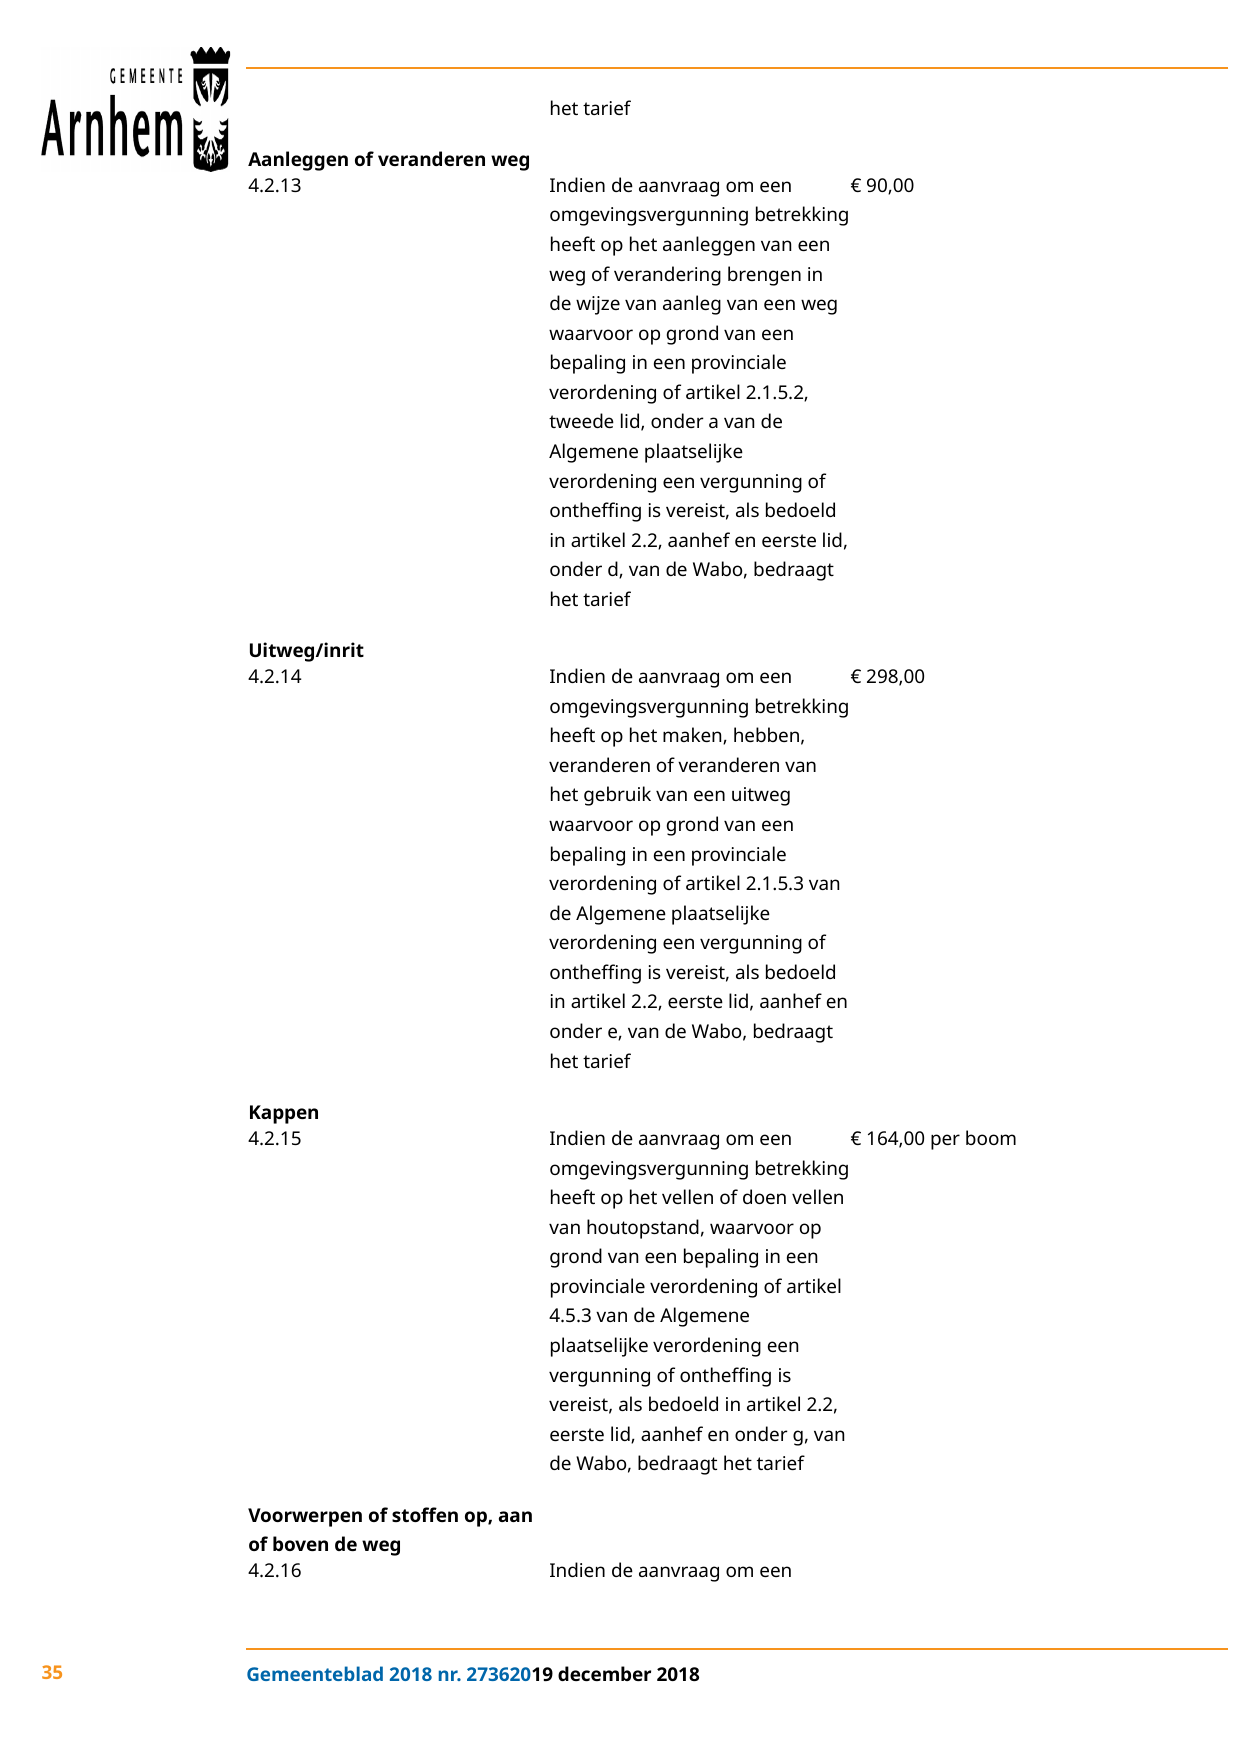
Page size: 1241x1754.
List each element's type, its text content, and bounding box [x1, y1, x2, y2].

table_cell Indien de aanvraag om een omgevingsvergunning betrekking heeft op het maken, hebben, veranderen of veranderen van het gebruik van een uitweg waarvoor op grond van een bepaling in een provinciale verordening of artikel 2.1.5.3 van de Algemene plaatselijke verordening een vergunning of ontheffing is vereist, als bedoeld in artikel 2.2, eerste lid, aanhef en onder e, van de Wabo, bedraagt het tarief [549, 663, 850, 1074]
table_cell Voorwerpen of stoffen op, aan of boven de weg [248, 1502, 549, 1557]
table_cell [549, 638, 850, 663]
table_cell [549, 121, 850, 146]
table_cell [248, 1074, 549, 1099]
table_cell € 90,00 [850, 172, 1152, 612]
table_cell [549, 612, 850, 638]
table_cell [850, 95, 1152, 121]
table_cell Indien de aanvraag om een omgevingsvergunning betrekking heeft op het aanleggen van een weg of verandering brengen in de wijze van aanleg van een weg waarvoor op grond van een bepaling in een provinciale verordening of artikel 2.1.5.2, tweede lid, onder a van de Algemene plaatselijke verordening een vergunning of ontheffing is vereist, als bedoeld in artikel 2.2, aanhef en eerste lid, onder d, van de Wabo, bedraagt het tarief [549, 172, 850, 612]
table_cell [850, 121, 1152, 146]
table_cell [248, 1476, 549, 1502]
table_cell Indien de aanvraag om een omgevingsvergunning betrekking heeft op het vellen of doen vellen van houtopstand, waarvoor op grond van een bepaling in een provinciale verordening of artikel 4.5.3 van de Algemene plaatselijke verordening een vergunning of ontheffing is vereist, als bedoeld in artikel 2.2, eerste lid, aanhef en onder g, van de Wabo, bedraagt het tarief [549, 1125, 850, 1476]
table_cell [248, 95, 549, 121]
table_cell [248, 612, 549, 638]
table_cell [850, 612, 1152, 638]
table_cell [850, 1476, 1152, 1502]
table_cell [248, 121, 549, 146]
table_cell [549, 1099, 850, 1125]
table_cell € 164,00 per boom [850, 1125, 1152, 1476]
table_cell [549, 1074, 850, 1099]
table_cell Uitweg/inrit [248, 638, 549, 663]
table_cell 4.2.16 [248, 1557, 549, 1583]
table_cell 4.2.15 [248, 1125, 549, 1476]
table_cell Aanleggen of veranderen weg [248, 146, 549, 172]
table_cell [850, 1557, 1152, 1583]
table_cell 4.2.13 [248, 172, 549, 612]
table_cell het tarief [549, 95, 850, 121]
table_cell 4.2.14 [248, 663, 549, 1074]
table_cell [549, 1502, 850, 1557]
table_cell [549, 146, 850, 172]
table_cell Indien de aanvraag om een [549, 1557, 850, 1583]
table_cell [549, 1476, 850, 1502]
table_cell [850, 1074, 1152, 1099]
picture [41, 47, 231, 172]
table_cell [850, 1099, 1152, 1125]
table_cell € 298,00 [850, 663, 1152, 1074]
table_cell Kappen [248, 1099, 549, 1125]
